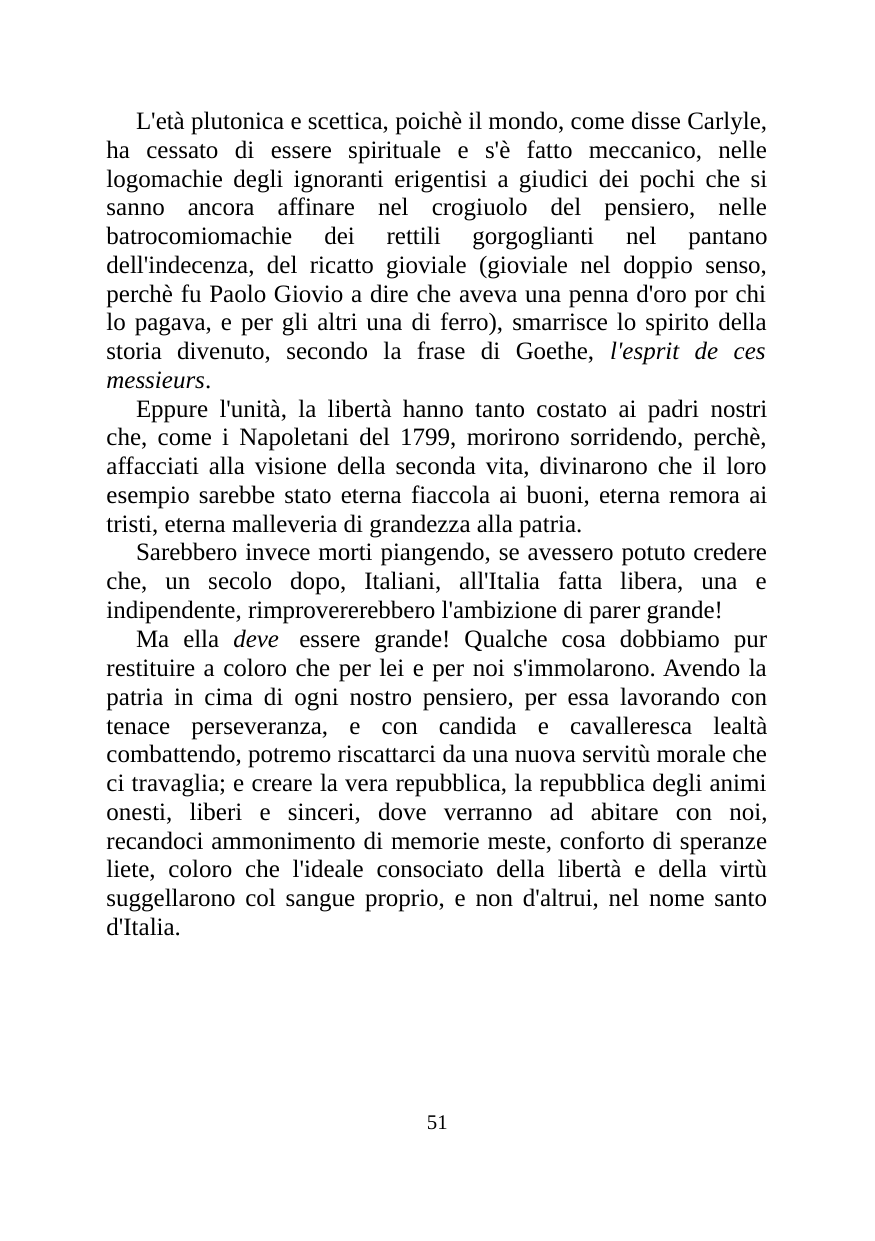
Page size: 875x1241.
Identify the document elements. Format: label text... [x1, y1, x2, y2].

text Eppure l'unità, la libertà hanno tanto costato ai padri nostri che, come i Napoletani del 1799, morirono sorridendo, perchè, affacciati alla visione della seconda vita, divinarono che il loro esempio sarebbe stato eterna fiaccola ai buoni, eterna remora ai tristi, eterna malleveria di grandezza alla patria. [106, 394, 768, 537]
text Ma ella deve essere grande! Qualche cosa dobbiamo pur restituire a coloro che per lei e per noi s'immolarono. Avendo la patria in cima di ogni nostro pensiero, per essa lavorando con tenace perseveranza, e con candida e cavalleresca lealtà combattendo, potremo riscattarci da una nuova servitù morale che ci travaglia; e creare la vera repubblica, la repubblica degli animi onesti, liberi e sinceri, dove verranno ad abitare con noi, recandoci ammonimento di memorie meste, conforto di speranze liete, coloro che l'ideale consociato della libertà e della virtù suggellarono col sangue proprio, e non d'altrui, nel nome santo d'Italia. [106, 624, 768, 941]
text L'età plutonica e scettica, poichè il mondo, come disse Carlyle, ha cessato di essere spirituale e s'è fatto meccanico, nelle logomachie degli ignoranti erigentisi a giudici dei pochi che si sanno ancora affinare nel crogiuolo del pensiero, nelle batrocomiomachie dei rettili gorgoglianti nel pantano dell'indecenza, del ricatto gioviale (gioviale nel doppio senso, perchè fu Paolo Giovio a dire che aveva una penna d'oro por chi lo pagava, e per gli altri una di ferro), smarrisce lo spirito della storia divenuto, secondo la frase di Goethe, l'esprit de ces messieurs. [106, 106, 768, 394]
text Sarebbero invece morti piangendo, se avessero potuto credere che, un secolo dopo, Italiani, all'Italia fatta libera, una e indipendente, rimprovererebbero l'ambizione di parer grande! [106, 537, 768, 624]
